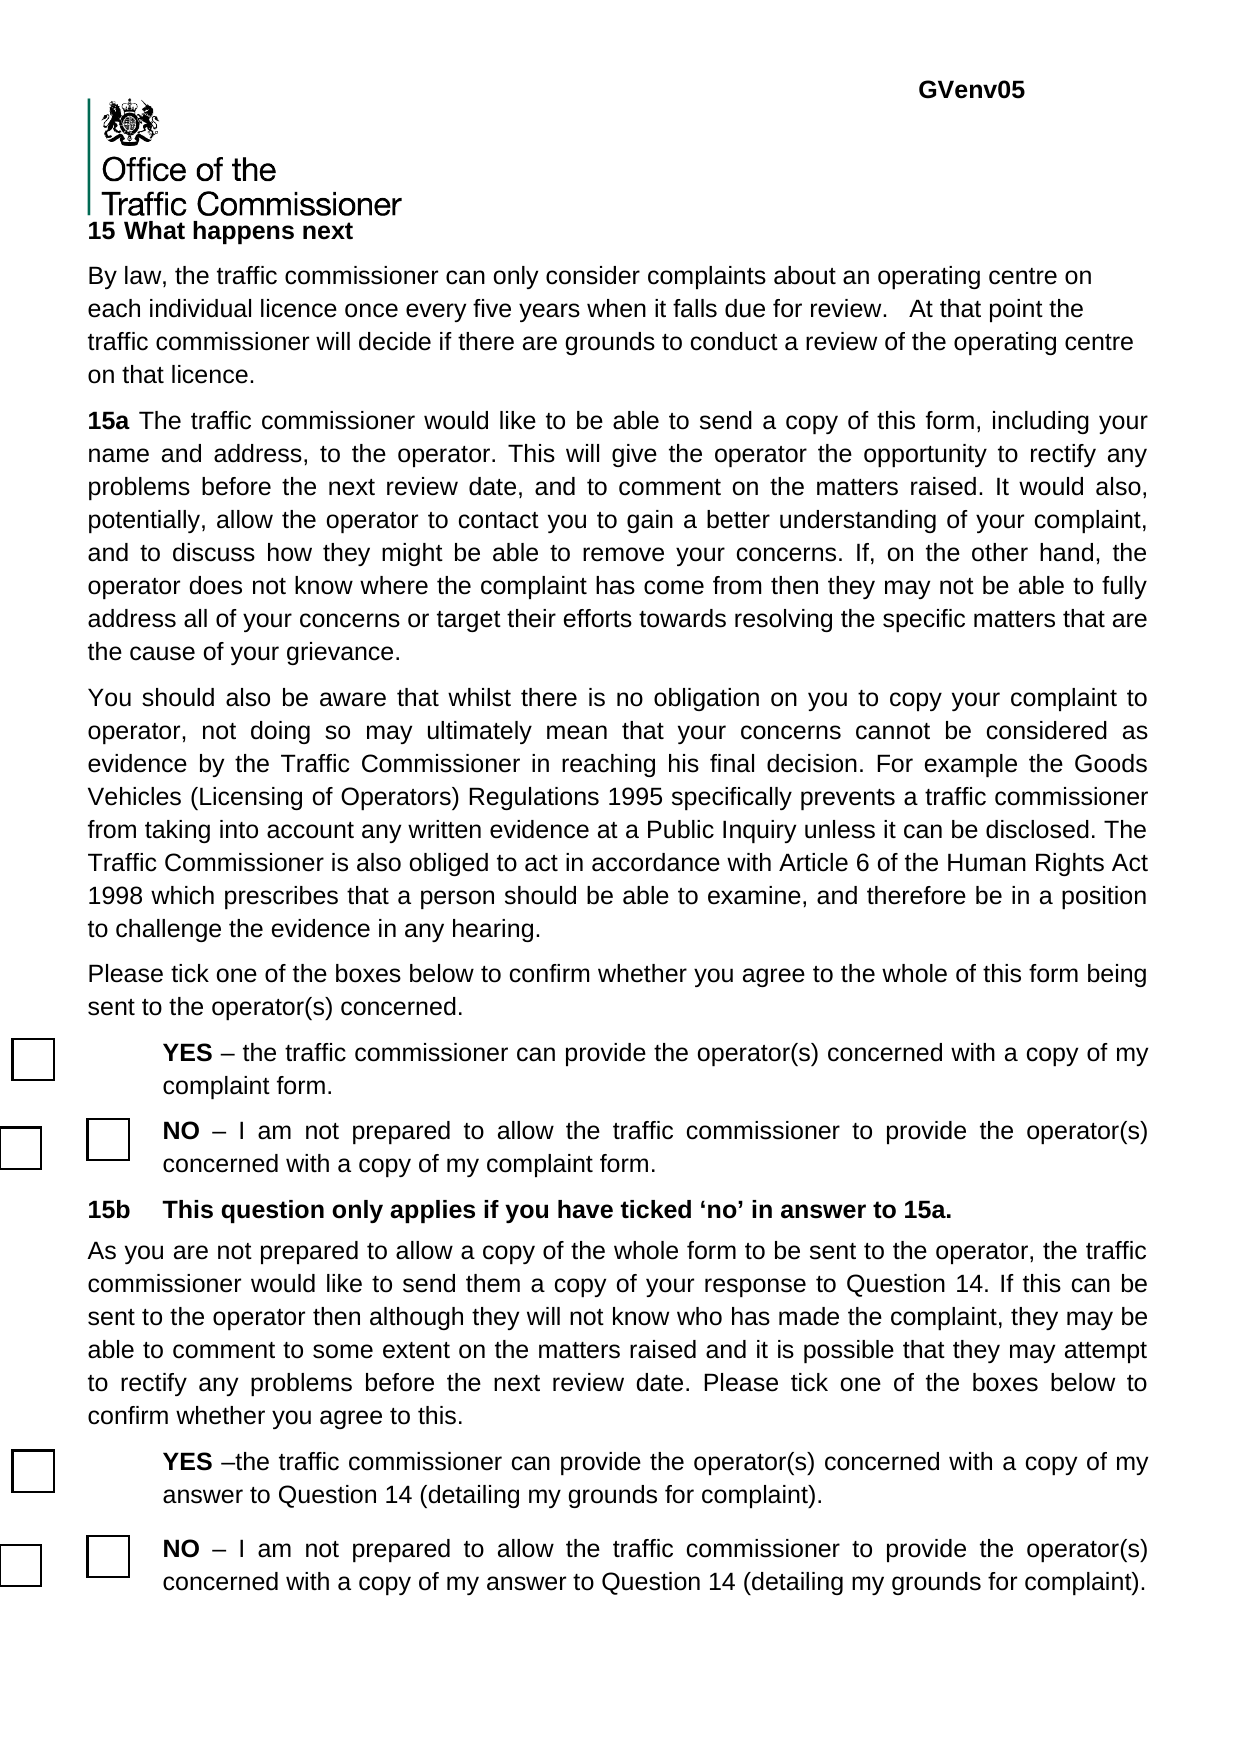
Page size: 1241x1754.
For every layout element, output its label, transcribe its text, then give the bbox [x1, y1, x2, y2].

list What happens next [87, 216, 1150, 244]
text NO – I am not prepared to allow the traffic commissioner to provide the operator(s) concerned with a copy of my complaint form. [87, 1116, 1150, 1178]
text Please tick one of the boxes below to confirm whether you agree to the whole of this form being sent to the operator(s) concerned. [87, 959, 1150, 1021]
text As you are not prepared to allow a copy of the whole form to be sent to the operator, the traffic commissioner would like to send them a copy of your response to Question 14. If this can be sent to the operator then although they will not know who has made the complaint, they may be able to comment to some extent on the matters raised and it is possible that they may attempt to rectify any problems before the next review date. Please tick one of the boxes below to confirm whether you agree to this. [87, 1236, 1150, 1430]
text By law, the traffic commissioner can only consider complaints about an operating centre on each individual licence once every five years when it falls due for review. At that point the traffic commissioner will decide if there are grounds to conduct a review of the operating centre on that licence. [87, 261, 1150, 389]
text YES –the traffic commissioner can provide the operator(s) concerned with a copy of my answer to Question 14 (detailing my grounds for complaint). [162, 1447, 1150, 1508]
text You should also be aware that whilst there is no obligation on you to copy your complaint to operator, not doing so may ultimately mean that your concerns cannot be considered as evidence by the Traffic Commissioner in reaching his final decision. For example the Goods Vehicles (Licensing of Operators) Regulations 1995 specifically prevents a traffic commissioner from taking into account any written evidence at a Public Inquiry unless it can be disclosed. The Traffic Commissioner is also obliged to act in accordance with Article 6 of the Human Rights Act 1998 which prescribes that a person should be able to examine, and therefore be in a position to challenge the evidence in any hearing. [87, 683, 1150, 942]
text 15b This question only applies if you have ticked ‘no’ in answer to 15a. [87, 1195, 1150, 1224]
text YES – the traffic commissioner can provide the operator(s) concerned with a copy of my complaint form. [162, 1038, 1150, 1099]
text NO – I am not prepared to allow the traffic commissioner to provide the operator(s) concerned with a copy of my answer to Question 14 (detailing my grounds for complaint). [87, 1534, 1150, 1595]
text 15a The traffic commissioner would like to be able to send a copy of this form, including your name and address, to the operator. This will give the operator the opportunity to rectify any problems before the next review date, and to comment on the matters raised. It would also, potentially, allow the operator to contact you to gain a better understanding of your complaint, and to discuss how they might be able to remove your concerns. If, on the other hand, the operator does not know where the complaint has come from then they may not be able to fully address all of your concerns or target their efforts towards resolving the specific matters that are the cause of your grievance. [87, 406, 1150, 666]
